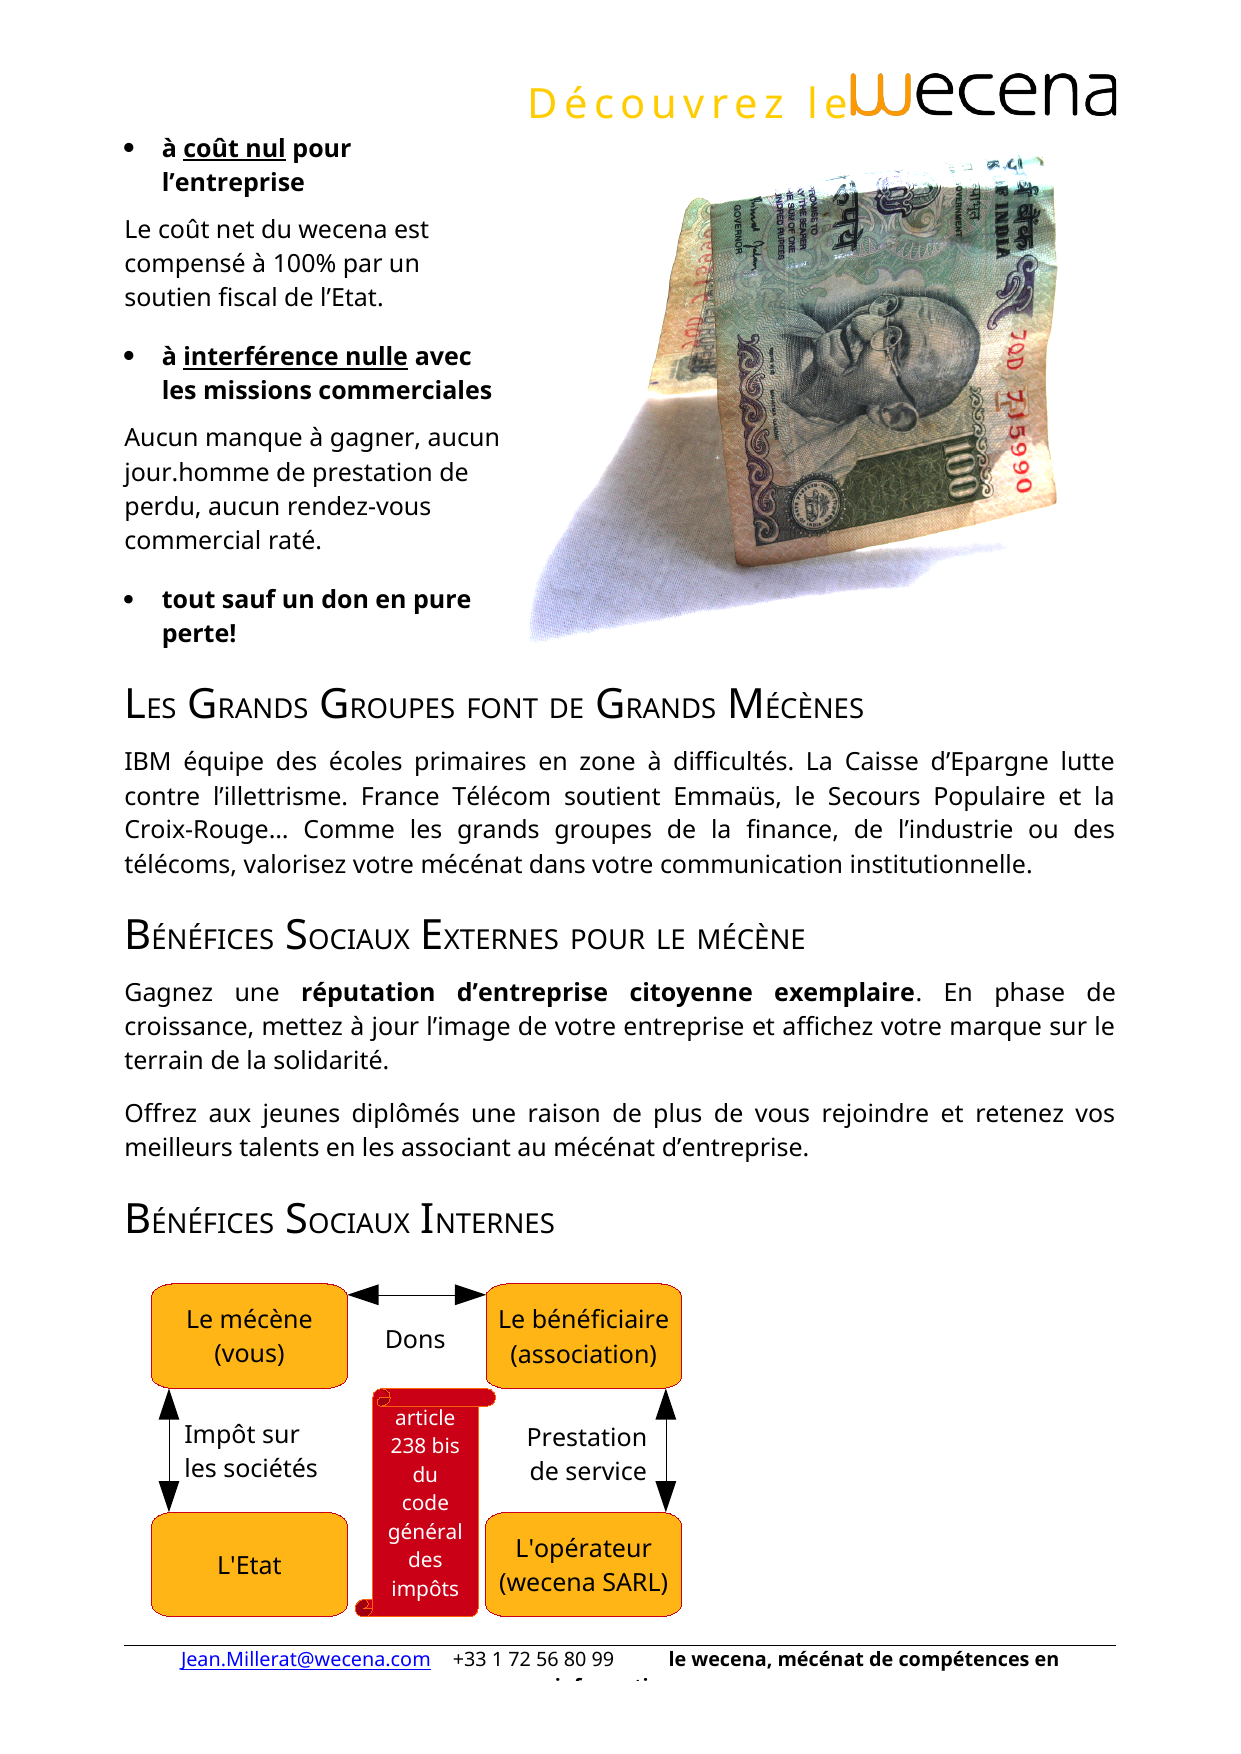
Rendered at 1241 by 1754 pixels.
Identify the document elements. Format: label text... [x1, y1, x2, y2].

text [1073, 420, 1116, 556]
picture [850, 73, 1117, 116]
text IBM équipe des écoles primaires en zone à difficultés. La Caisse d’Epargne lutte contre l’illettrisme. France Télécom soutient Emmaüs, le Secours Populaire et la Croix-Rouge… Comme les grands groupes de la finance, de l’industrie ou des télécoms, valorisez votre mécénat dans votre communication institutionnelle. [124, 744, 1116, 880]
text Aucun manque à gagner, aucun jour.homme de prestation de perdu, aucun rendez-vous commercial raté. [124, 420, 519, 556]
subtitle à coût nul pour l’entreprise [124, 131, 1116, 199]
subtitle Bénéfices Sociaux Externes pour le mécène [124, 905, 1116, 962]
subtitle [1073, 339, 1116, 407]
subtitle tout sauf un don en pure perte! [124, 581, 519, 649]
text Offrez aux jeunes diplômés une raison de plus de vous rejoindre et retenez vos meilleurs talents en les associant au mécénat d’entreprise. [124, 1096, 1116, 1164]
text Le coût net du wecena est compensé à 100% par un soutien fiscal de l’Etat. [124, 212, 519, 314]
text [1073, 212, 1116, 314]
subtitle Les Grands Groupes font de Grands Mécènes [124, 674, 1116, 731]
text Gagnez une réputation d’entreprise citoyenne exemplaire. En phase de croissance, mettez à jour l’image de votre entreprise et affichez votre marque sur le terrain de la solidarité. [124, 975, 1116, 1077]
subtitle [1073, 581, 1116, 649]
subtitle à interférence nulle avec les missions commerciales [124, 339, 519, 407]
subtitle Bénéfices Sociaux Internes [124, 1189, 1116, 1246]
